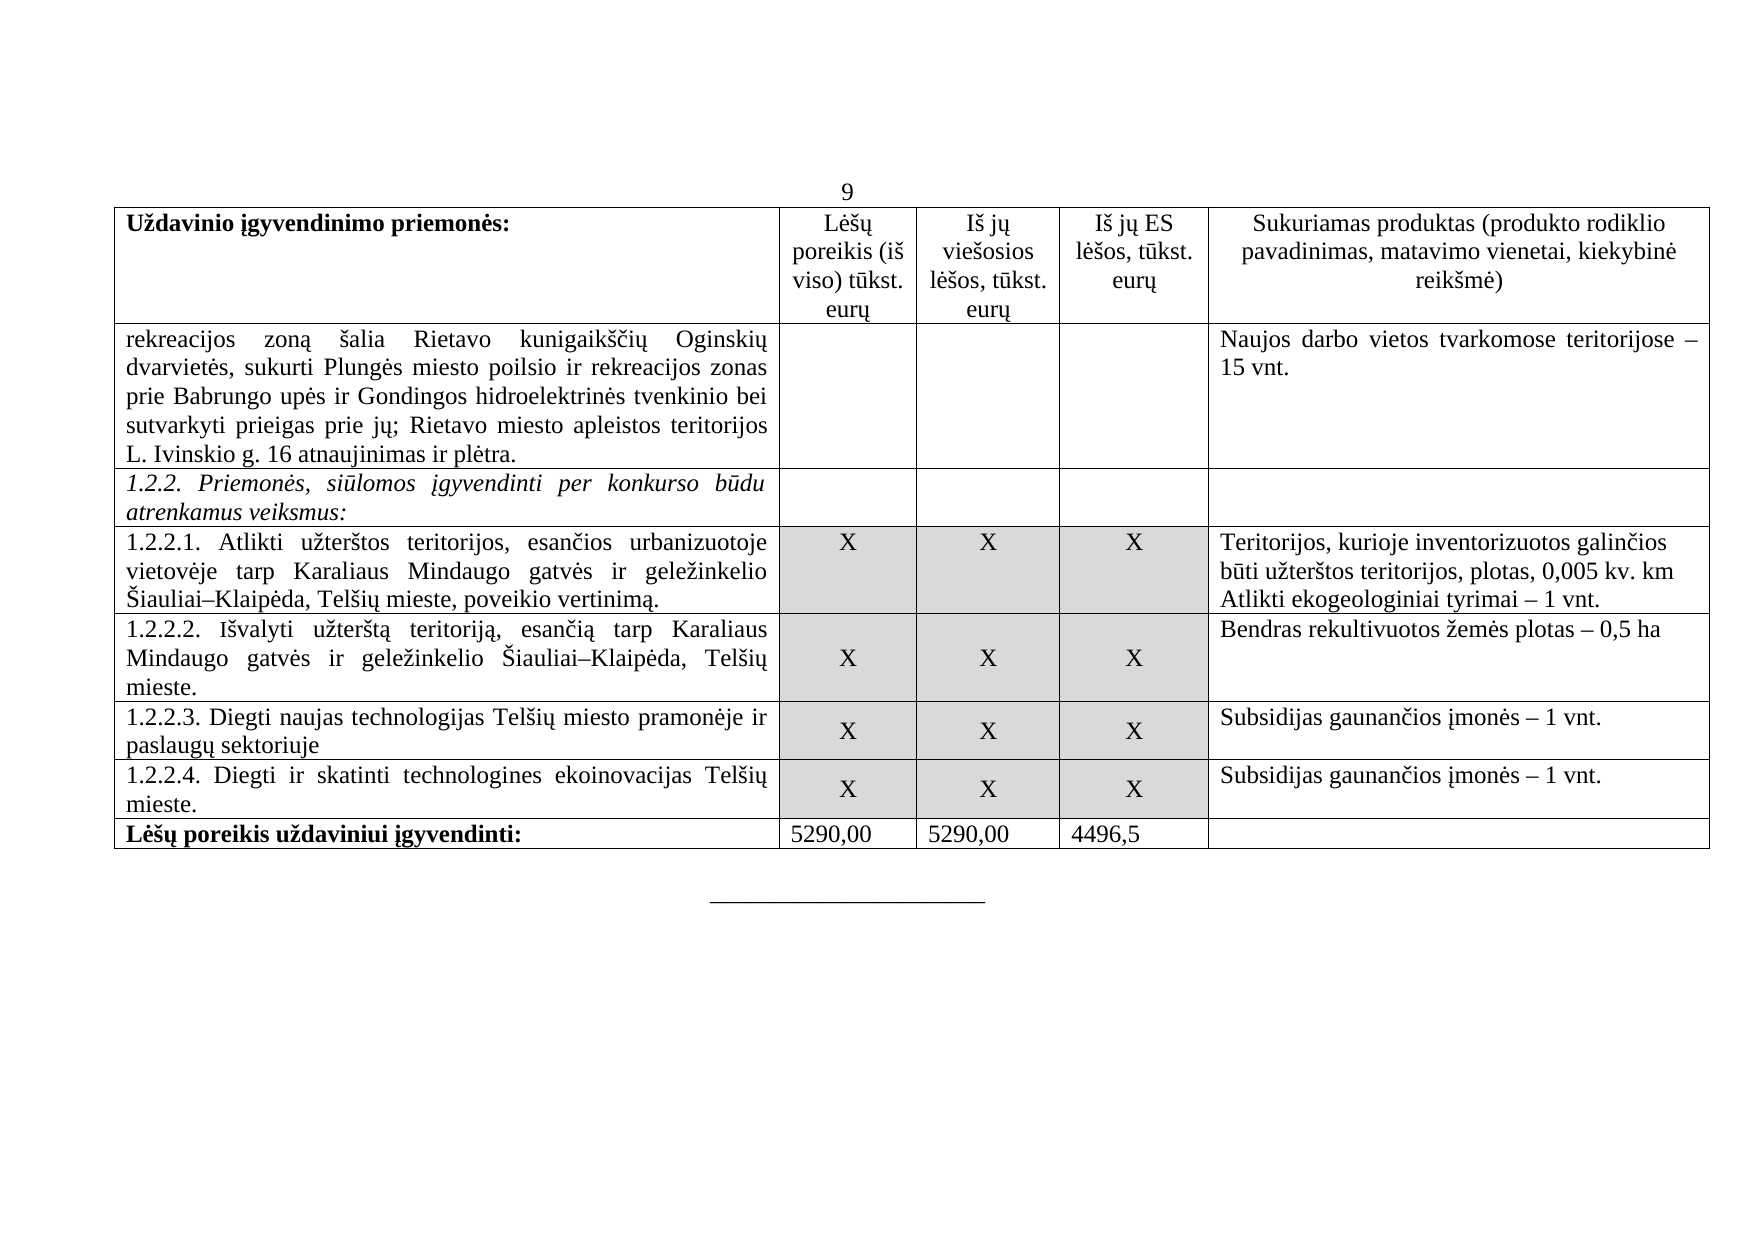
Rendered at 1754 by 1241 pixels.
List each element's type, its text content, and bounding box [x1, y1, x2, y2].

table_cell 4496,5 [1060, 819, 1208, 847]
table_cell [917, 324, 1059, 467]
table_cell 5290,00 [780, 819, 916, 847]
table_cell Subsidijas gaunančios įmonės – 1 vnt. [1209, 702, 1709, 759]
table_header Sukuriamas produktas (produkto rodiklio pavadinimas, matavimo vienetai, kiekybinė reikšmė) [1209, 208, 1709, 323]
table_cell X [780, 527, 916, 613]
table_cell Naujos darbo vietos tvarkomose teritorijose – 15 vnt. [1209, 324, 1709, 467]
table_cell X [917, 614, 1059, 701]
table_cell X [917, 702, 1059, 759]
table_cell Teritorijos, kurioje inventorizuotos galinčios būti užterštos teritorijos, plotas, 0,005 kv. km Atlikti ekogeologiniai tyrimai – 1 vnt. [1209, 527, 1709, 613]
table_cell X [917, 527, 1059, 613]
table_cell [1209, 819, 1709, 847]
table_cell X [917, 760, 1059, 818]
table_cell 1.2.2.4. Diegti ir skatinti technologines ekoinovacijas Telšių mieste. [115, 760, 779, 818]
table_header Uždavinio įgyvendinimo priemonės: [115, 208, 779, 323]
table_cell X [780, 614, 916, 701]
table_cell [780, 469, 916, 526]
table_cell 5290,00 [917, 819, 1059, 847]
table_header Iš jų viešosios lėšos, tūkst. eurų [917, 208, 1059, 323]
table_cell [1060, 324, 1208, 467]
table_header Lėšų poreikis (iš viso) tūkst. eurų [780, 208, 916, 323]
table_cell 1.2.2.1. Atlikti užterštos teritorijos, esančios urbanizuotoje vietovėje tarp Karaliaus Mindaugo gatvės ir geležinkelio Šiauliai–Klaipėda, Telšių mieste, poveikio vertinimą. [115, 527, 779, 613]
table_cell 1.2.2.2. Išvalyti užterštą teritoriją, esančią tarp Karaliaus Mindaugo gatvės ir geležinkelio Šiauliai–Klaipėda, Telšių mieste. [115, 614, 779, 701]
table_header Iš jų ES lėšos, tūkst. eurų [1060, 208, 1208, 323]
table_cell [1209, 469, 1709, 526]
table_cell Bendras rekultivuotos žemės plotas – 0,5 ha [1209, 614, 1709, 701]
table_cell X [1060, 760, 1208, 818]
table_cell X [1060, 527, 1208, 613]
table_cell X [1060, 702, 1208, 759]
table_cell X [1060, 614, 1208, 701]
table_cell [917, 469, 1059, 526]
table_cell Lėšų poreikis uždaviniui įgyvendinti: [115, 819, 779, 847]
table_cell rekreacijos zoną šalia Rietavo kunigaikščių Oginskių dvarvietės, sukurti Plungės miesto poilsio ir rekreacijos zonas prie Babrungo upės ir Gondingos hidroelektrinės tvenkinio bei sutvarkyti prieigas prie jų; Rietavo miesto apleistos teritorijos L. Ivinskio g. 16 atnaujinimas ir plėtra. [115, 324, 779, 467]
table_cell X [780, 702, 916, 759]
table_cell X [780, 760, 916, 818]
text ______________________ [118, 877, 1577, 906]
table_cell 1.2.2.3. Diegti naujas technologijas Telšių miesto pramonėje ir paslaugų sektoriuje [115, 702, 779, 759]
table_cell [780, 324, 916, 467]
table_cell [1060, 469, 1208, 526]
table_cell Subsidijas gaunančios įmonės – 1 vnt. [1209, 760, 1709, 818]
table_cell 1.2.2. Priemonės, siūlomos įgyvendinti per konkurso būdu atrenkamus veiksmus: [115, 469, 779, 526]
